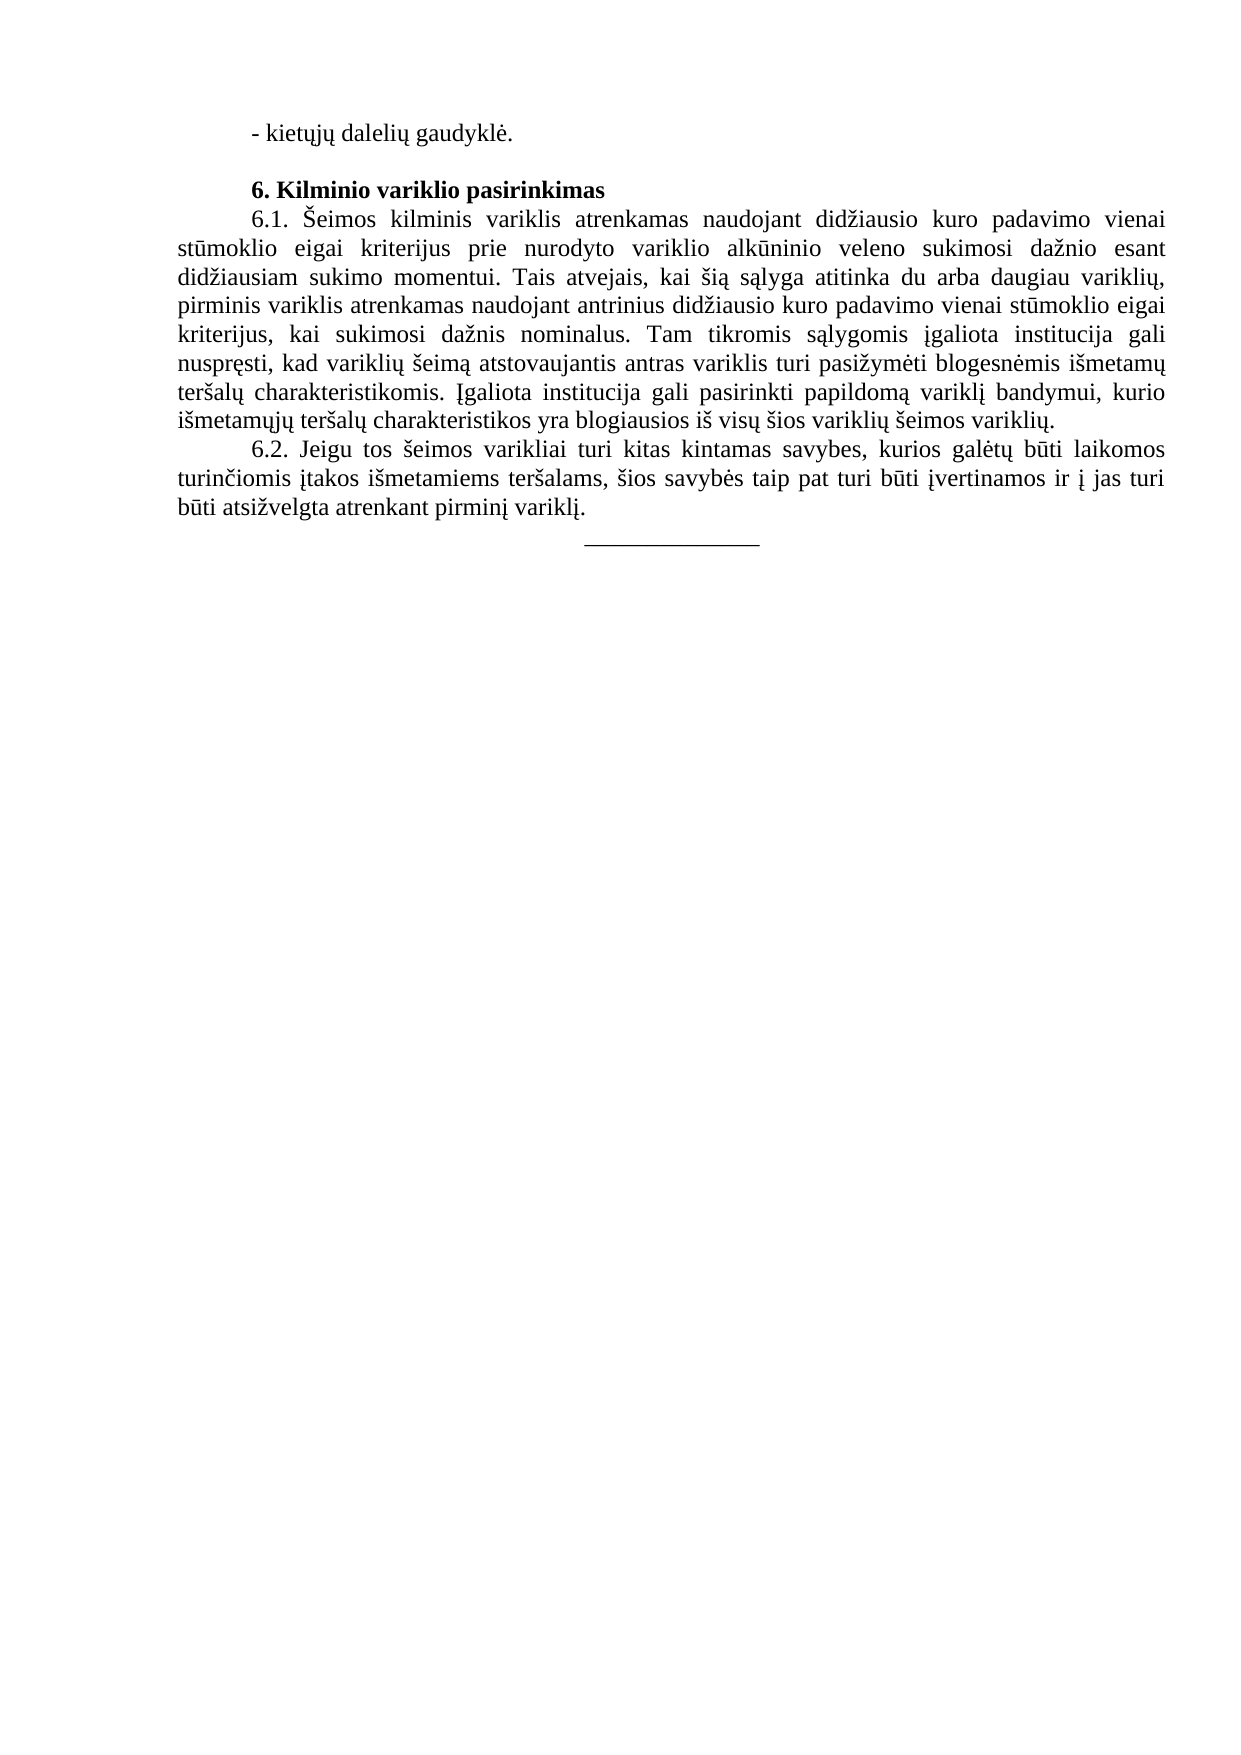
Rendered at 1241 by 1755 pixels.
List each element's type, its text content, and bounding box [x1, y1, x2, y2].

text 6.1. Šeimos kilminis variklis atrenkamas naudojant didžiausio kuro padavimo vienai stūmoklio eigai kriterijus prie nurodyto variklio alkūninio veleno sukimosi dažnio esant didžiausiam sukimo momentui. Tais atvejais, kai šią sąlyga atitinka du arba daugiau variklių, pirminis variklis atrenkamas naudojant antrinius didžiausio kuro padavimo vienai stūmoklio eigai kriterijus, kai sukimosi dažnis nominalus. Tam tikromis sąlygomis įgaliota institucija gali nuspręsti, kad variklių šeimą atstovaujantis antras variklis turi pasižymėti blogesnėmis išmetamų teršalų charakteristikomis. Įgaliota institucija gali pasirinkti papildomą variklį bandymui, kurio išmetamųjų teršalų charakteristikos yra blogiausios iš visų šios variklių šeimos variklių. [177, 204, 1166, 434]
text - kietųjų dalelių gaudyklė. [177, 118, 1166, 147]
text 6.2. Jeigu tos šeimos varikliai turi kitas kintamas savybes, kurios galėtų būti laikomos turinčiomis įtakos išmetamiems teršalams, šios savybės taip pat turi būti įvertinamos ir į jas turi būti atsižvelgta atrenkant pirminį variklį. [177, 434, 1166, 521]
text ______________ [177, 521, 1166, 549]
text 6. Kilminio variklio pasirinkimas [177, 176, 1166, 204]
